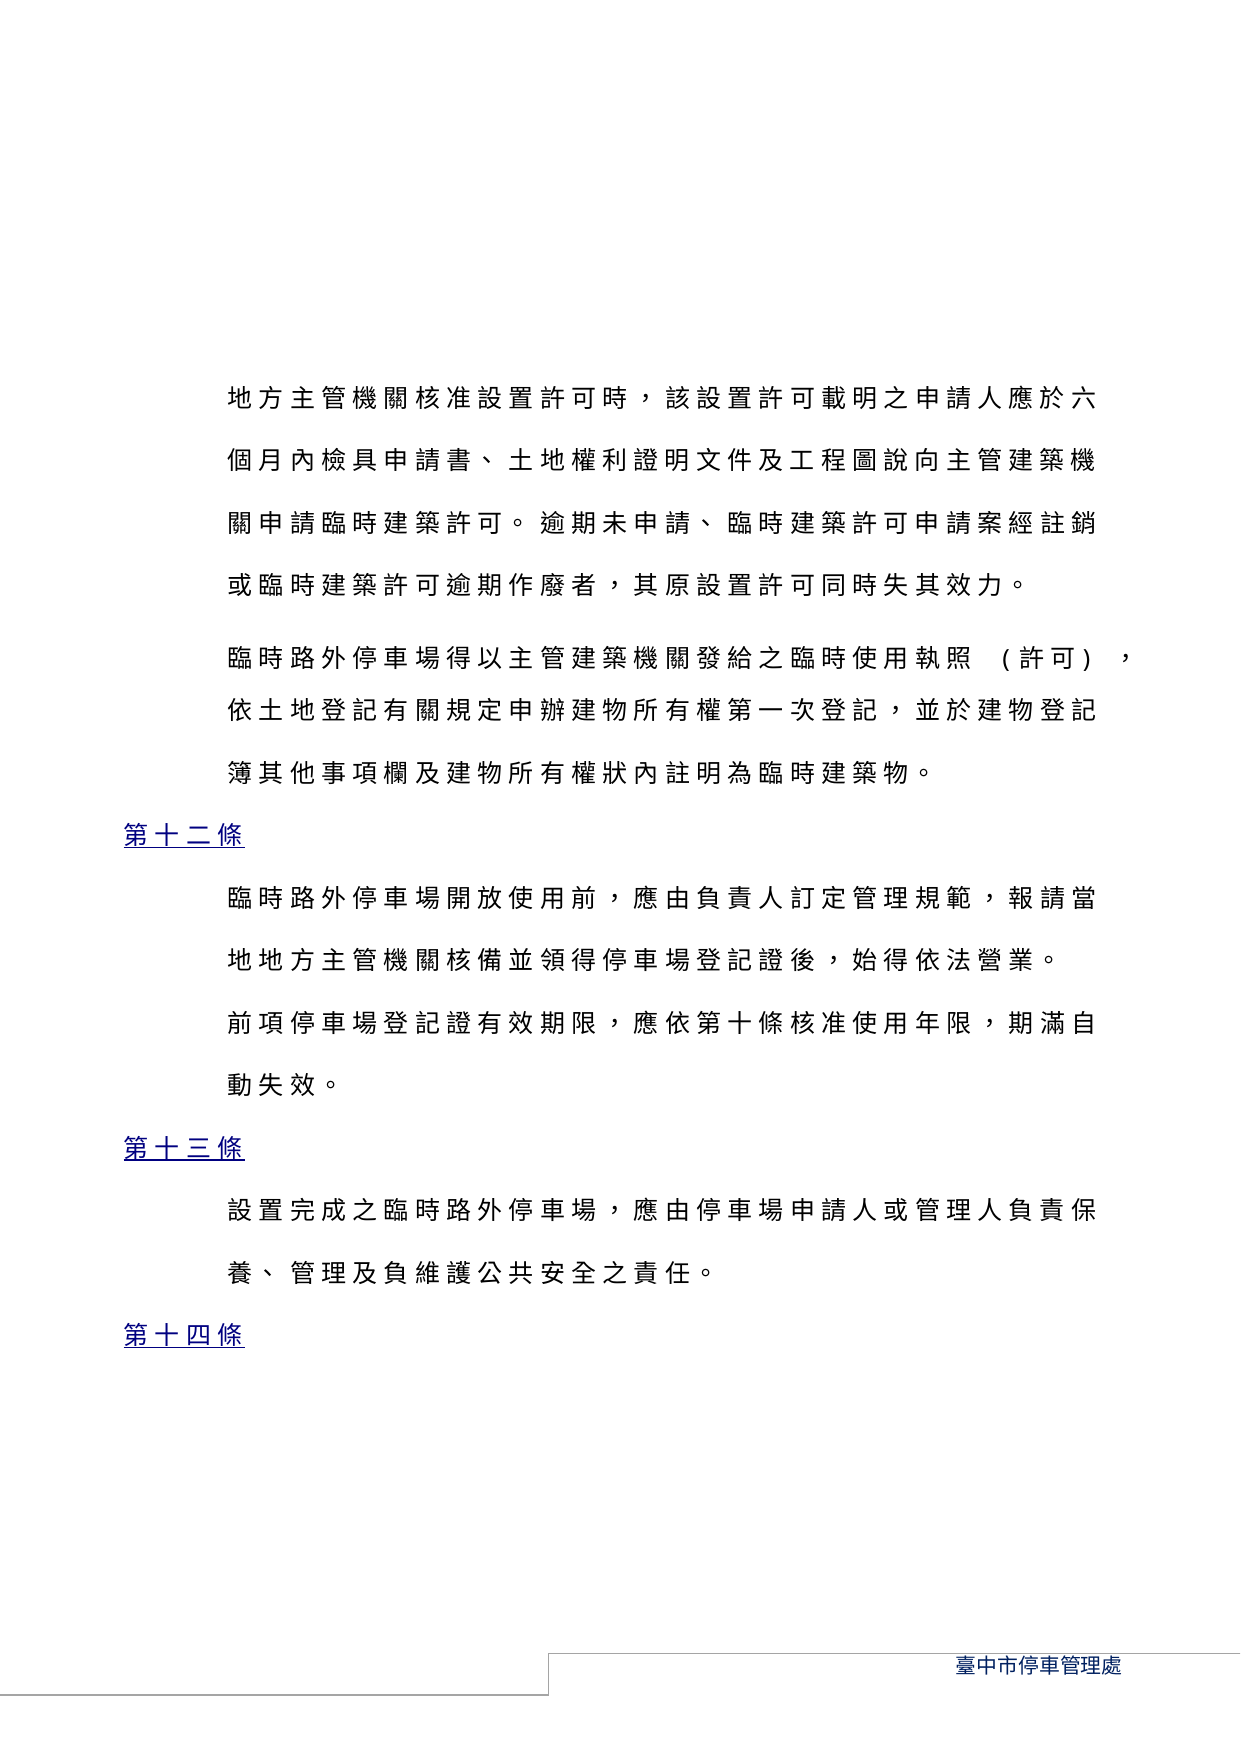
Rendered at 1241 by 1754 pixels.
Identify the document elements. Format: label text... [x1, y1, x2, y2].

text 臨時路外停車場開放使用前，應由負責人訂定管理規範，報請當地地方主管機關核備並領得停車場登記證後，始得依法營業。 [220, 854, 1120, 979]
text 第十二條 [120, 792, 1120, 854]
text 地方主管機關核准設置許可時，該設置許可載明之申請人應於六個月內檢具申請書、土地權利證明文件及工程圖說向主管建築機關申請臨時建築許可。逾期未申請、臨時建築許可申請案經註銷或臨時建築許可逾期作廢者，其原設置許可同時失其效力。 [220, 354, 1120, 604]
text 臨時路外停車場得以主管建築機關發給之臨時使用執照 (許可) ，依土地登記有關規定申辦建物所有權第一次登記，並於建物登記簿其他事項欄及建物所有權狀內註明為臨時建築物。 [220, 604, 1120, 792]
text 前項停車場登記證有效期限，應依第十條核准使用年限，期滿自動失效。 [220, 979, 1120, 1104]
text 第十三條 [120, 1104, 1120, 1167]
text 設置完成之臨時路外停車場，應由停車場申請人或管理人負責保養、管理及負維護公共安全之責任。 [220, 1167, 1120, 1292]
text 第十四條 [120, 1292, 1120, 1354]
